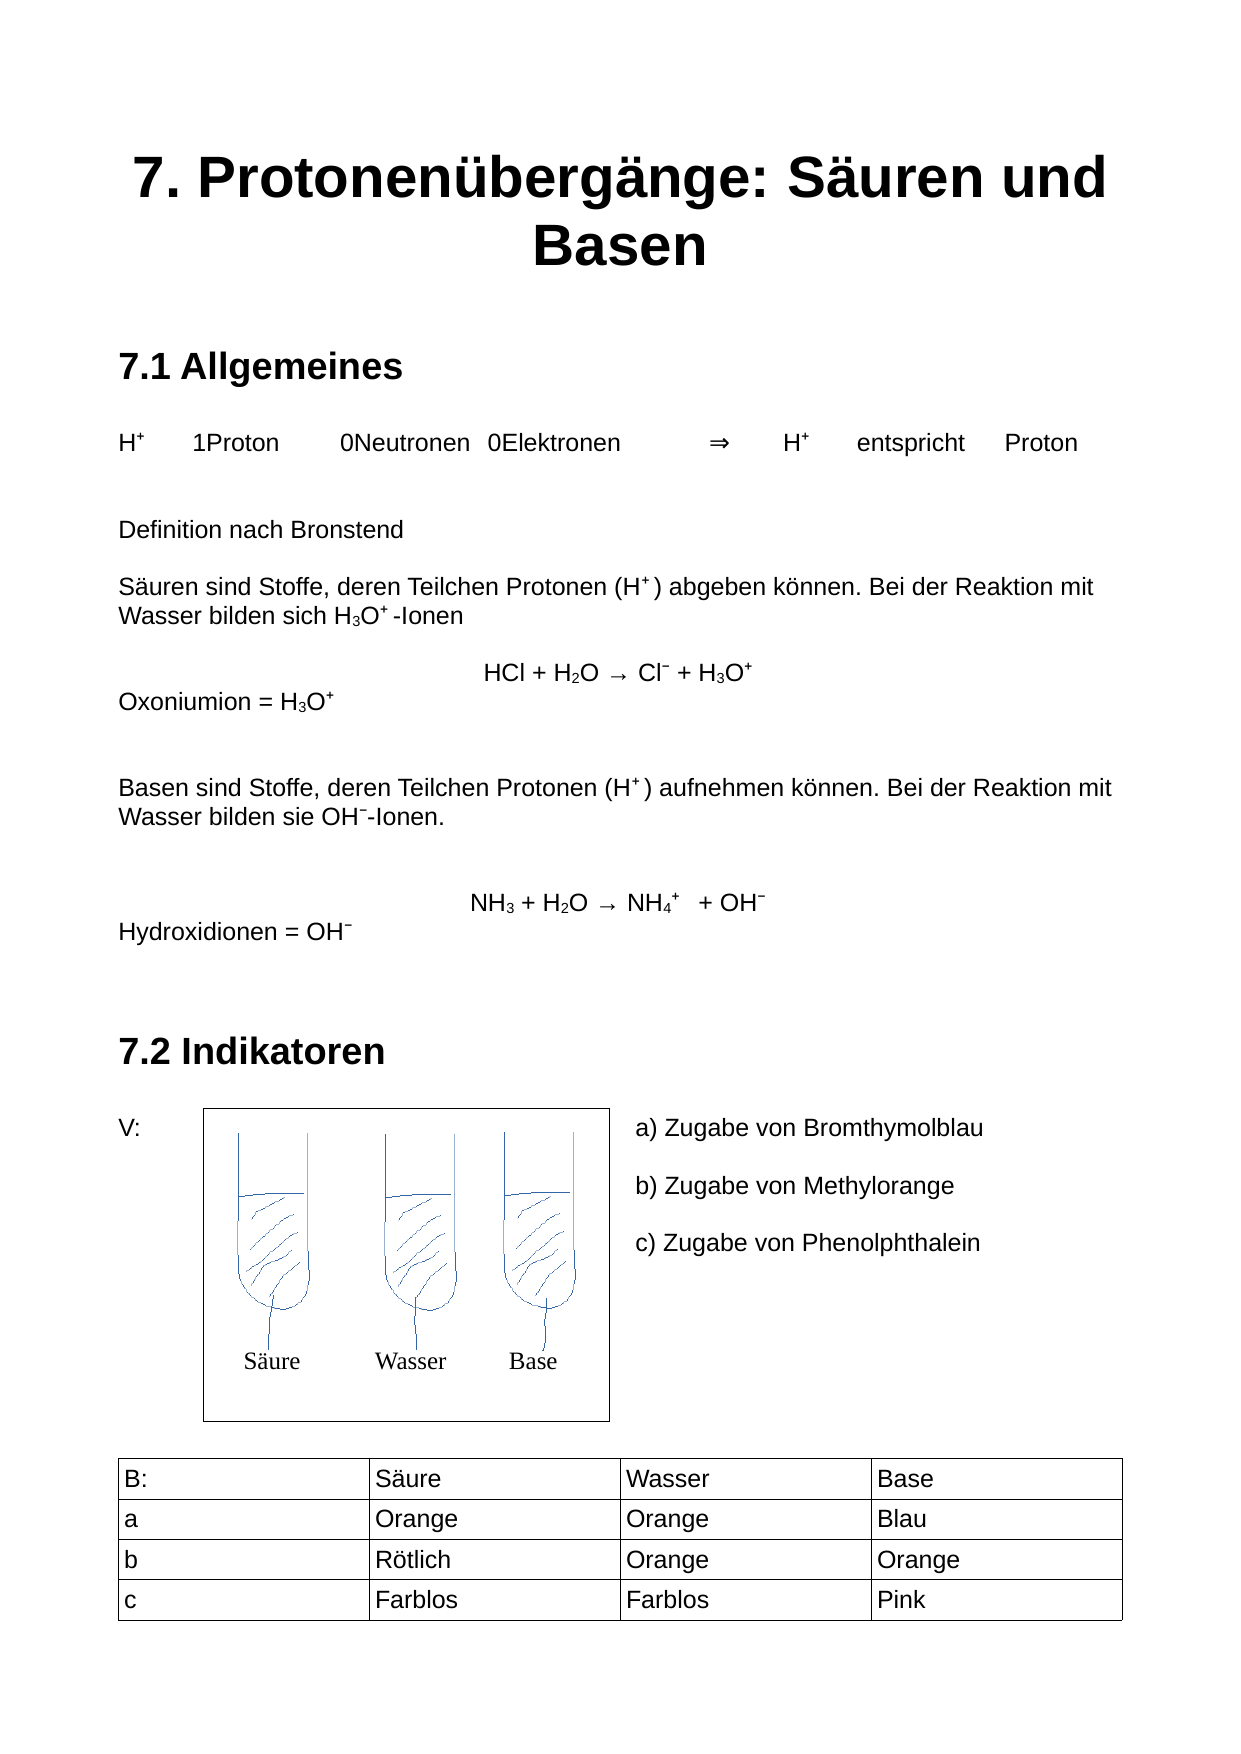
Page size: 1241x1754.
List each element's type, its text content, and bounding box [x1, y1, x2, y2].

table_header Base [872, 1459, 1122, 1499]
text Basen sind Stoffe, deren Teilchen Protonen (H⁺) aufnehmen können. Bei der Reaktion mit Wasser bilden sie OH⁻-Ionen. [118, 773, 1122, 831]
text Definition nach Bronstend [118, 515, 1122, 543]
text [118, 1171, 203, 1199]
picture [375, 1125, 473, 1326]
table_header B: [119, 1459, 369, 1499]
table_cell Orange [872, 1540, 1122, 1579]
picture [228, 1124, 326, 1325]
table_header Wasser [621, 1459, 871, 1499]
table_cell c [119, 1580, 369, 1619]
table_cell Blau [872, 1500, 1122, 1539]
text Säuren sind Stoffe, deren Teilchen Protonen (H⁺) abgeben können. Bei der Reaktion mit Wasser bilden sich H3O⁺-Ionen [118, 572, 1122, 630]
table_cell Rötlich [370, 1540, 620, 1579]
picture [494, 1123, 592, 1324]
text H⁺ 1Proton 0Neutronen 0Elektronen ⇒ H⁺ entspricht Proton [118, 428, 1122, 457]
text V: [118, 1113, 203, 1142]
text Säure Wasser Base [212, 1346, 601, 1375]
text [118, 1228, 203, 1257]
table_cell Orange [370, 1500, 620, 1539]
title 7. Protonenübergänge: Säuren und Basen [118, 143, 1122, 277]
text c) Zugabe von Phenolphthalein [610, 1228, 1122, 1257]
table_cell b [119, 1540, 369, 1579]
table_cell Pink [872, 1580, 1122, 1619]
table_cell Orange [621, 1500, 871, 1539]
table_cell Orange [621, 1540, 871, 1579]
text a) Zugabe von Bromthymolblau [610, 1113, 1122, 1142]
table_cell a [119, 1500, 369, 1539]
table_cell Farblos [370, 1580, 620, 1619]
text Hydroxidionen = OH⁻ [118, 917, 1122, 946]
text Oxoniumion = H3O⁺ [118, 687, 1122, 716]
text b) Zugabe von Methylorange [610, 1171, 1122, 1199]
text NH3 + H2O → NH4⁺ + OH⁻ [118, 888, 1122, 917]
table_cell Farblos [621, 1580, 871, 1619]
text HCl + H2O → Cl⁻ + H3O⁺ [118, 658, 1122, 687]
subtitle 7.1 Allgemeines [118, 343, 1122, 387]
subtitle 7.2 Indikatoren [118, 1028, 1122, 1072]
table_header Säure [370, 1459, 620, 1499]
